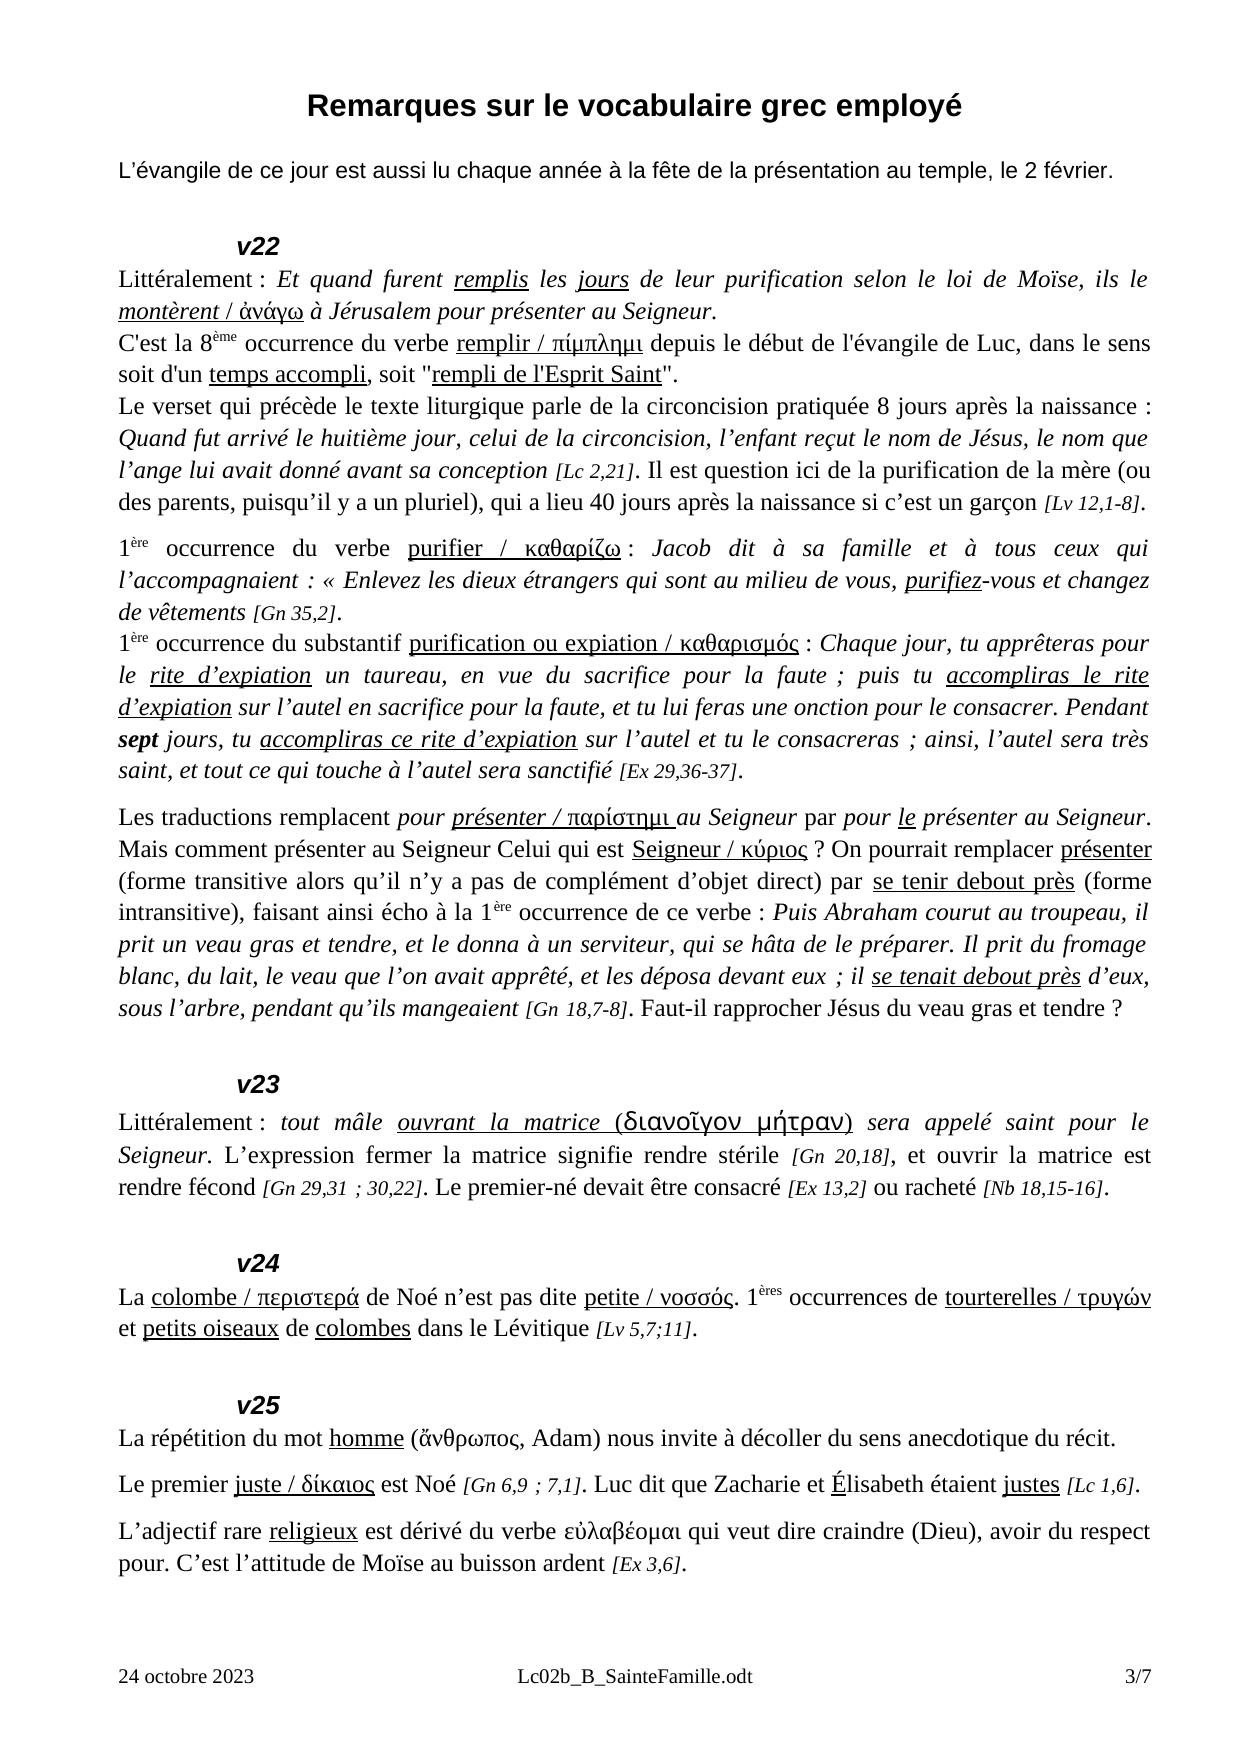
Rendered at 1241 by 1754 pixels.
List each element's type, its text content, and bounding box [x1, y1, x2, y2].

text Les traductions remplacent pour présenter / παρίστημι au Seigneur par pour le présenter au Seigneur. Mais comment présenter au Seigneur Celui qui est Seigneur / κύριος ? On pourrait remplacer présenter (forme transitive alors qu’il n’y a pas de complément d’objet direct) par se tenir debout près (forme intransitive), faisant ainsi écho à la 1ère occurrence de ce verbe : Puis Abraham courut au troupeau, il prit un veau gras et tendre, et le donna à un serviteur, qui se hâta de le préparer. Il prit du fromage blanc, du lait, le veau que l’on avait apprêté, et les déposa devant eux ; il se tenait debout près d’eux, sous l’arbre, pendant qu’ils mangeaient [Gn 18,7-8]. Faut-il rapprocher Jésus du veau gras et tendre ? [118, 803, 1152, 1022]
text La colombe / περιστερά de Noé n’est pas dite petite / νοσσός. 1ères occurrences de tourterelles / τρυγών et petits oiseaux de colombes dans le Lévitique [Lv 5,7;11]. [118, 1283, 1152, 1342]
text 1ère occurrence du verbe purifier / καθαρίζω : Jacob dit à sa famille et à tous ceux qui l’accompagnaient : « Enlevez les dieux étrangers qui sont au milieu de vous, purifiez-vous et changez de vêtements [Gn 35,2]. [118, 534, 1152, 626]
subtitle v24 [236, 1249, 1152, 1278]
subtitle v23 [236, 1070, 1152, 1099]
text Le premier juste / δίκαιος est Noé [Gn 6,9 ; 7,1]. Luc dit que Zacharie et Élisabeth étaient justes [Lc 1,6]. [118, 1470, 1152, 1498]
text Le verset qui précède le texte liturgique parle de la circoncision pratiquée 8 jours après la naissance : Quand fut arrivé le huitième jour, celui de la circoncision, l’enfant reçut le nom de Jésus, le nom que l’ange lui avait donné avant sa conception [Lc 2,21]. Il est question ici de la purification de la mère (ou des parents, puisqu’il y a un pluriel), qui a lieu 40 jours après la naissance si c’est un garçon [Lv 12,1-8]. [118, 392, 1152, 515]
subtitle v22 [236, 232, 1152, 261]
subtitle Remarques sur le vocabulaire grec employé [118, 88, 1152, 123]
text Littéralement : Et quand furent remplis les jours de leur purification selon le loi de Moïse, ils le montèrent / ἀνάγω à Jérusalem pour présenter au Seigneur. [118, 265, 1152, 325]
subtitle v25 [236, 1391, 1152, 1419]
text 1ère occurrence du substantif purification ou expiation / καθαρισμός : Chaque jour, tu apprêteras pour le rite d’expiation un taureau, en vue du sacrifice pour la faute ; puis tu accompliras le rite d’expiation sur l’autel en sacrifice pour la faute, et tu lui feras une onction pour le consacrer. Pendant sept jours, tu accompliras ce rite d’expiation sur l’autel et tu le consacreras ; ainsi, l’autel sera très saint, et tout ce qui touche à l’autel sera sanctifié [Ex 29,36-37]. [118, 629, 1152, 784]
text C'est la 8ème occurrence du verbe remplir / πίμπλημι depuis le début de l'évangile de Luc, dans le sens soit d'un temps accompli, soit "rempli de l'Esprit Saint". [118, 329, 1152, 388]
text L’adjectif rare religieux est dérivé du verbe εὐλαβέομαι qui veut dire craindre (Dieu), avoir du respect pour. C’est l’attitude de Moïse au buisson ardent [Ex 3,6]. [118, 1517, 1152, 1576]
text La répétition du mot homme (ἄνθρωπος, Adam) nous invite à décoller du sens anecdotique du récit. [118, 1424, 1152, 1452]
text Littéralement : tout mâle ouvrant la matrice (διανοῖγον μήτραν) sera appelé saint pour le Seigneur. L’expression fermer la matrice signifie rendre stérile [Gn 20,18], et ouvrir la matrice est rendre fécond [Gn 29,31 ; 30,22]. Le premier-né devait être consacré [Ex 13,2] ou racheté [Nb 18,15-16]. [118, 1103, 1152, 1201]
text L’évangile de ce jour est aussi lu chaque année à la fête de la présentation au temple, le 2 février. [118, 158, 1152, 183]
